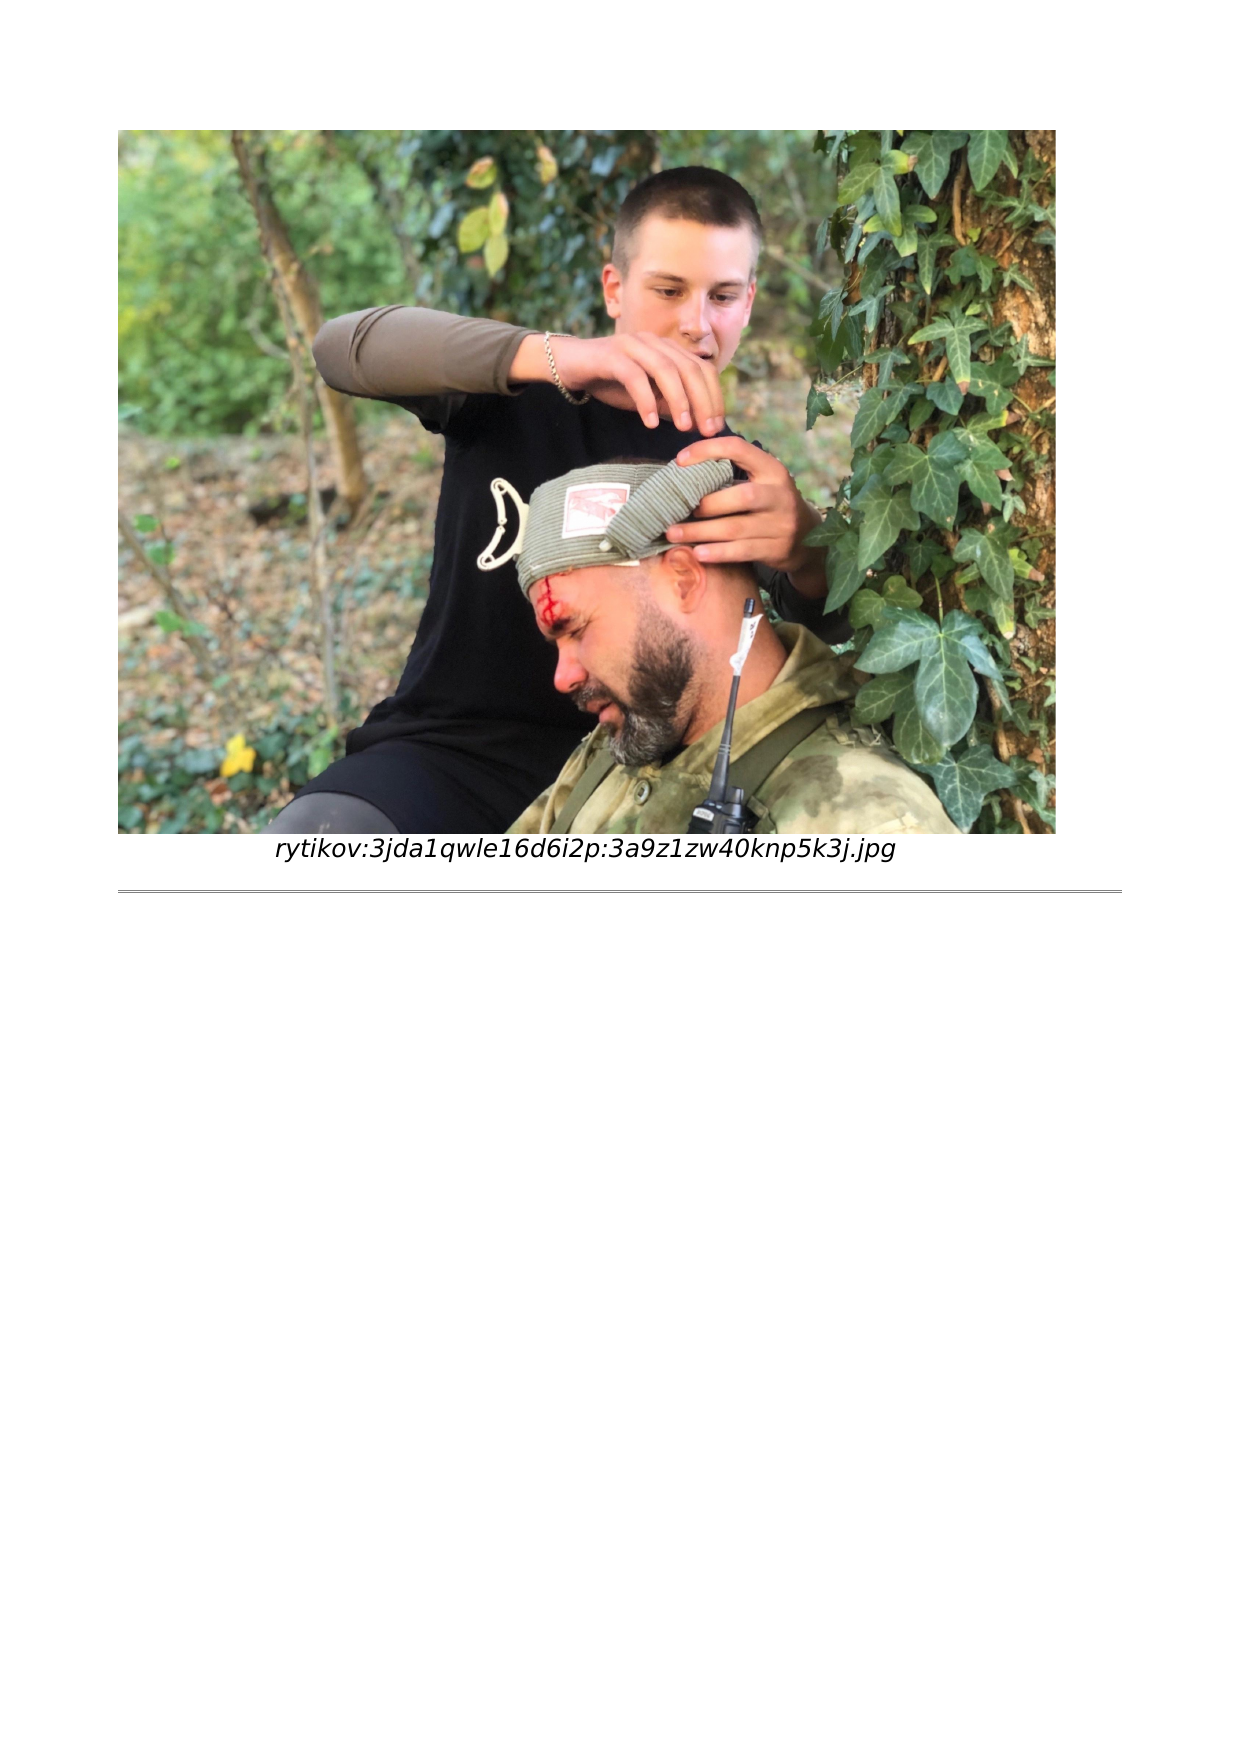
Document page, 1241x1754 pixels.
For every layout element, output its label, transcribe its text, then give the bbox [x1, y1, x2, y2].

picture [118, 130, 1056, 834]
text rytikov:3jda1qwle16d6i2p:3a9z1zw40knp5k3j.jpg [118, 834, 1056, 863]
